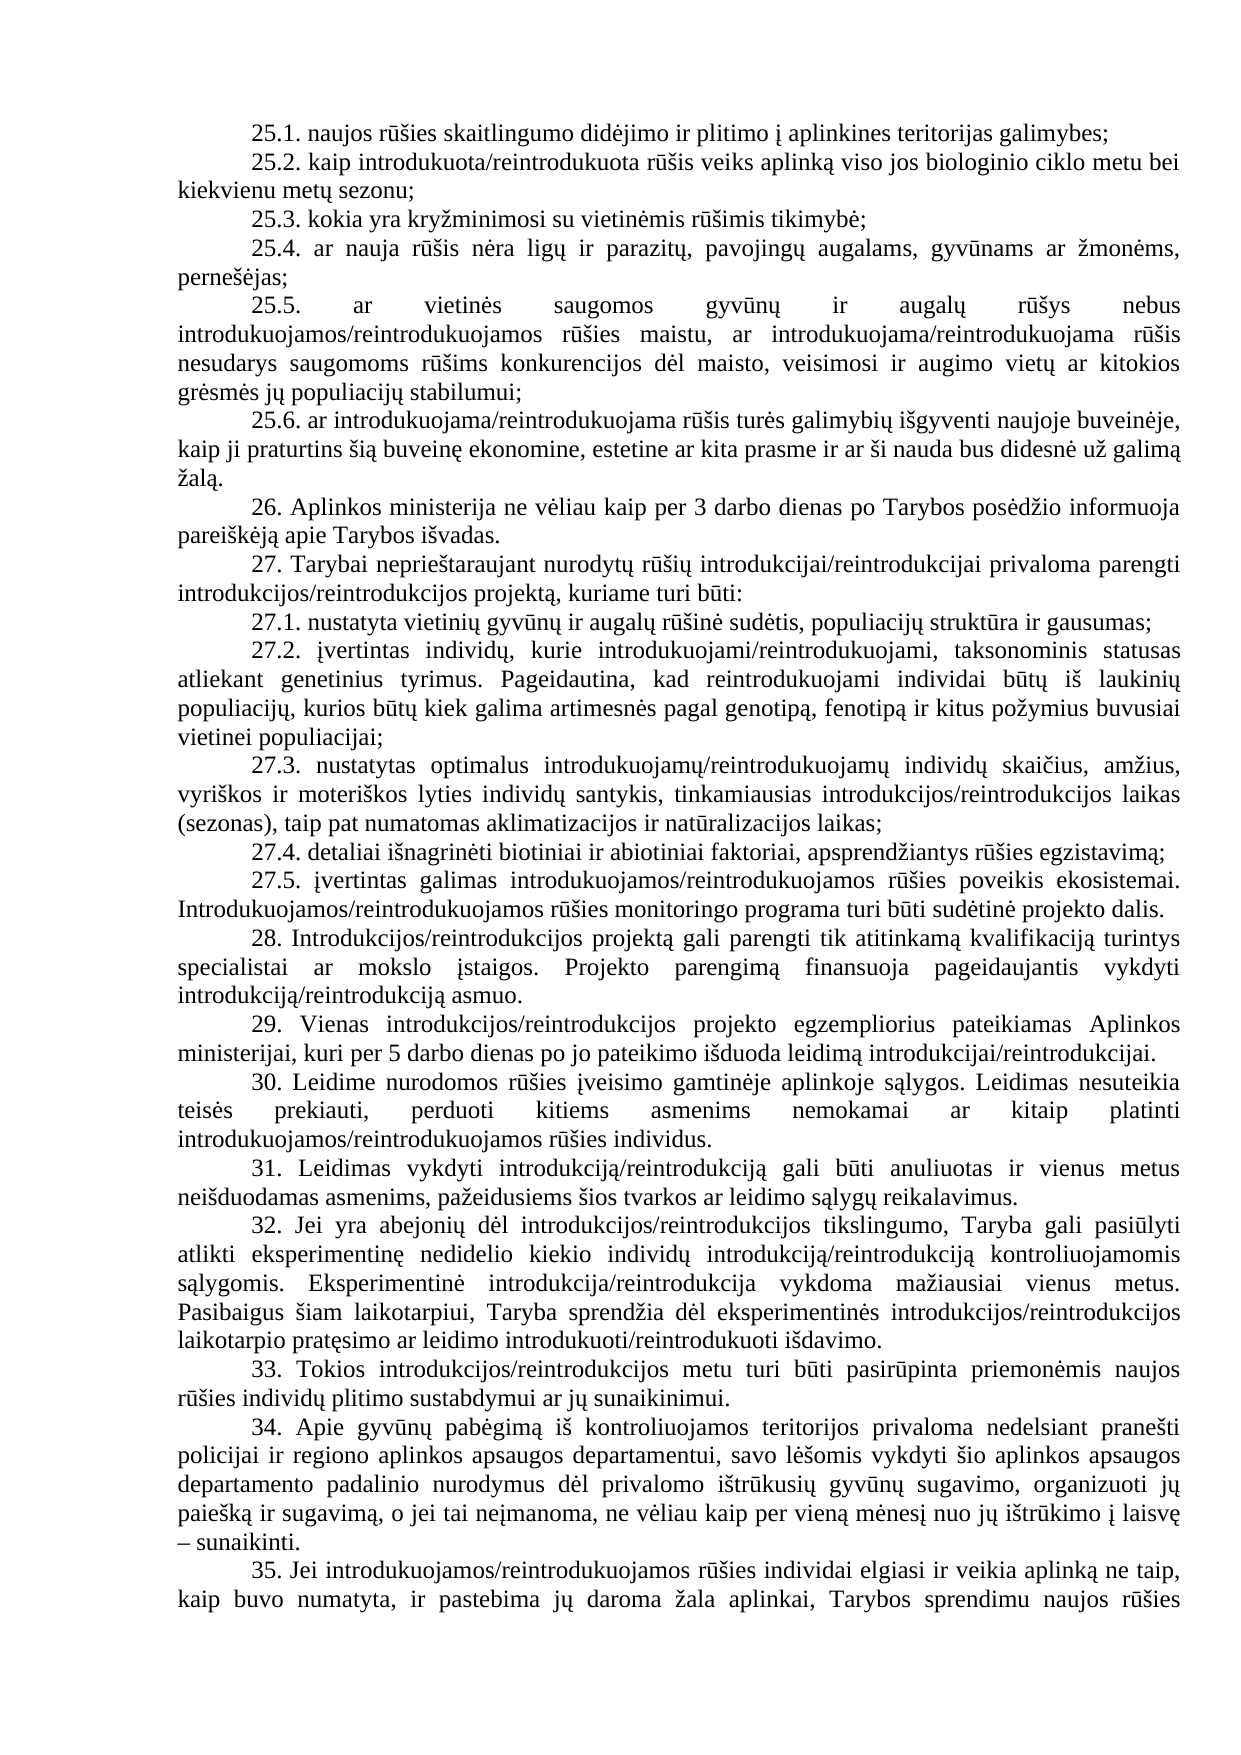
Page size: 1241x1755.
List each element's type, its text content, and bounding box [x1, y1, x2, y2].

text 35. Jei introdukuojamos/reintrodukuojamos rūšies individai elgiasi ir veikia aplinką ne taip, kaip buvo numatyta, ir pastebima jų daroma žala aplinkai, Tarybos sprendimu naujos rūšies [177, 1556, 1181, 1613]
text 25.3. kokia yra kryžminimosi su vietinėmis rūšimis tikimybė; [177, 204, 1181, 233]
text 33. Tokios introdukcijos/reintrodukcijos metu turi būti pasirūpinta priemonėmis naujos rūšies individų plitimo sustabdymui ar jų sunaikinimui. [177, 1354, 1181, 1412]
text 27.4. detaliai išnagrinėti biotiniai ir abiotiniai faktoriai, apsprendžiantys rūšies egzistavimą; [177, 837, 1181, 866]
text 25.4. ar nauja rūšis nėra ligų ir parazitų, pavojingų augalams, gyvūnams ar žmonėms, pernešėjas; [177, 233, 1181, 291]
text 26. Aplinkos ministerija ne vėliau kaip per 3 darbo dienas po Tarybos posėdžio informuoja pareiškėją apie Tarybos išvadas. [177, 492, 1181, 549]
text 27.1. nustatyta vietinių gyvūnų ir augalų rūšinė sudėtis, populiacijų struktūra ir gausumas; [177, 607, 1181, 636]
text 27.3. nustatytas optimalus introdukuojamų/reintrodukuojamų individų skaičius, amžius, vyriškos ir moteriškos lyties individų santykis, tinkamiausias introdukcijos/reintrodukcijos laikas (sezonas), taip pat numatomas aklimatizacijos ir natūralizacijos laikas; [177, 751, 1181, 837]
text 27.2. įvertintas individų, kurie introdukuojami/reintrodukuojami, taksonominis statusas atliekant genetinius tyrimus. Pageidautina, kad reintrodukuojami individai būtų iš laukinių populiacijų, kurios būtų kiek galima artimesnės pagal genotipą, fenotipą ir kitus požymius buvusiai vietinei populiacijai; [177, 636, 1181, 751]
text 29. Vienas introdukcijos/reintrodukcijos projekto egzempliorius pateikiamas Aplinkos ministerijai, kuri per 5 darbo dienas po jo pateikimo išduoda leidimą introdukcijai/reintrodukcijai. [177, 1009, 1181, 1067]
text 27. Tarybai neprieštaraujant nurodytų rūšių introdukcijai/reintrodukcijai privaloma parengti introdukcijos/reintrodukcijos projektą, kuriame turi būti: [177, 549, 1181, 607]
text 27.5. įvertintas galimas introdukuojamos/reintrodukuojamos rūšies poveikis ekosistemai. Introdukuojamos/reintrodukuojamos rūšies monitoringo programa turi būti sudėtinė projekto dalis. [177, 866, 1181, 923]
text 34. Apie gyvūnų pabėgimą iš kontroliuojamos teritorijos privaloma nedelsiant pranešti policijai ir regiono aplinkos apsaugos departamentui, savo lėšomis vykdyti šio aplinkos apsaugos departamento padalinio nurodymus dėl privalomo ištrūkusių gyvūnų sugavimo, organizuoti jų paiešką ir sugavimą, o jei tai neįmanoma, ne vėliau kaip per vieną mėnesį nuo jų ištrūkimo į laisvę – sunaikinti. [177, 1412, 1181, 1556]
text 32. Jei yra abejonių dėl introdukcijos/reintrodukcijos tikslingumo, Taryba gali pasiūlyti atlikti eksperimentinę nedidelio kiekio individų introdukciją/reintrodukciją kontroliuojamomis sąlygomis. Eksperimentinė introdukcija/reintrodukcija vykdoma mažiausiai vienus metus. Pasibaigus šiam laikotarpiui, Taryba sprendžia dėl eksperimentinės introdukcijos/reintrodukcijos laikotarpio pratęsimo ar leidimo introdukuoti/reintrodukuoti išdavimo. [177, 1211, 1181, 1354]
text 25.6. ar introdukuojama/reintrodukuojama rūšis turės galimybių išgyventi naujoje buveinėje, kaip ji praturtins šią buveinę ekonomine, estetine ar kita prasme ir ar ši nauda bus didesnė už galimą žalą. [177, 406, 1181, 492]
text 25.5. ar vietinės saugomos gyvūnų ir augalų rūšys nebus introdukuojamos/reintrodukuojamos rūšies maistu, ar introdukuojama/reintrodukuojama rūšis nesudarys saugomoms rūšims konkurencijos dėl maisto, veisimosi ir augimo vietų ar kitokios grėsmės jų populiacijų stabilumui; [177, 291, 1181, 406]
text 25.2. kaip introdukuota/reintrodukuota rūšis veiks aplinką viso jos biologinio ciklo metu bei kiekvienu metų sezonu; [177, 147, 1181, 204]
text 31. Leidimas vykdyti introdukciją/reintrodukciją gali būti anuliuotas ir vienus metus neišduodamas asmenims, pažeidusiems šios tvarkos ar leidimo sąlygų reikalavimus. [177, 1153, 1181, 1211]
text 28. Introdukcijos/reintrodukcijos projektą gali parengti tik atitinkamą kvalifikaciją turintys specialistai ar mokslo įstaigos. Projekto parengimą finansuoja pageidaujantis vykdyti introdukciją/reintrodukciją asmuo. [177, 923, 1181, 1009]
text 25.1. naujos rūšies skaitlingumo didėjimo ir plitimo į aplinkines teritorijas galimybes; [177, 118, 1181, 147]
text 30. Leidime nurodomos rūšies įveisimo gamtinėje aplinkoje sąlygos. Leidimas nesuteikia teisės prekiauti, perduoti kitiems asmenims nemokamai ar kitaip platinti introdukuojamos/reintrodukuojamos rūšies individus. [177, 1067, 1181, 1153]
